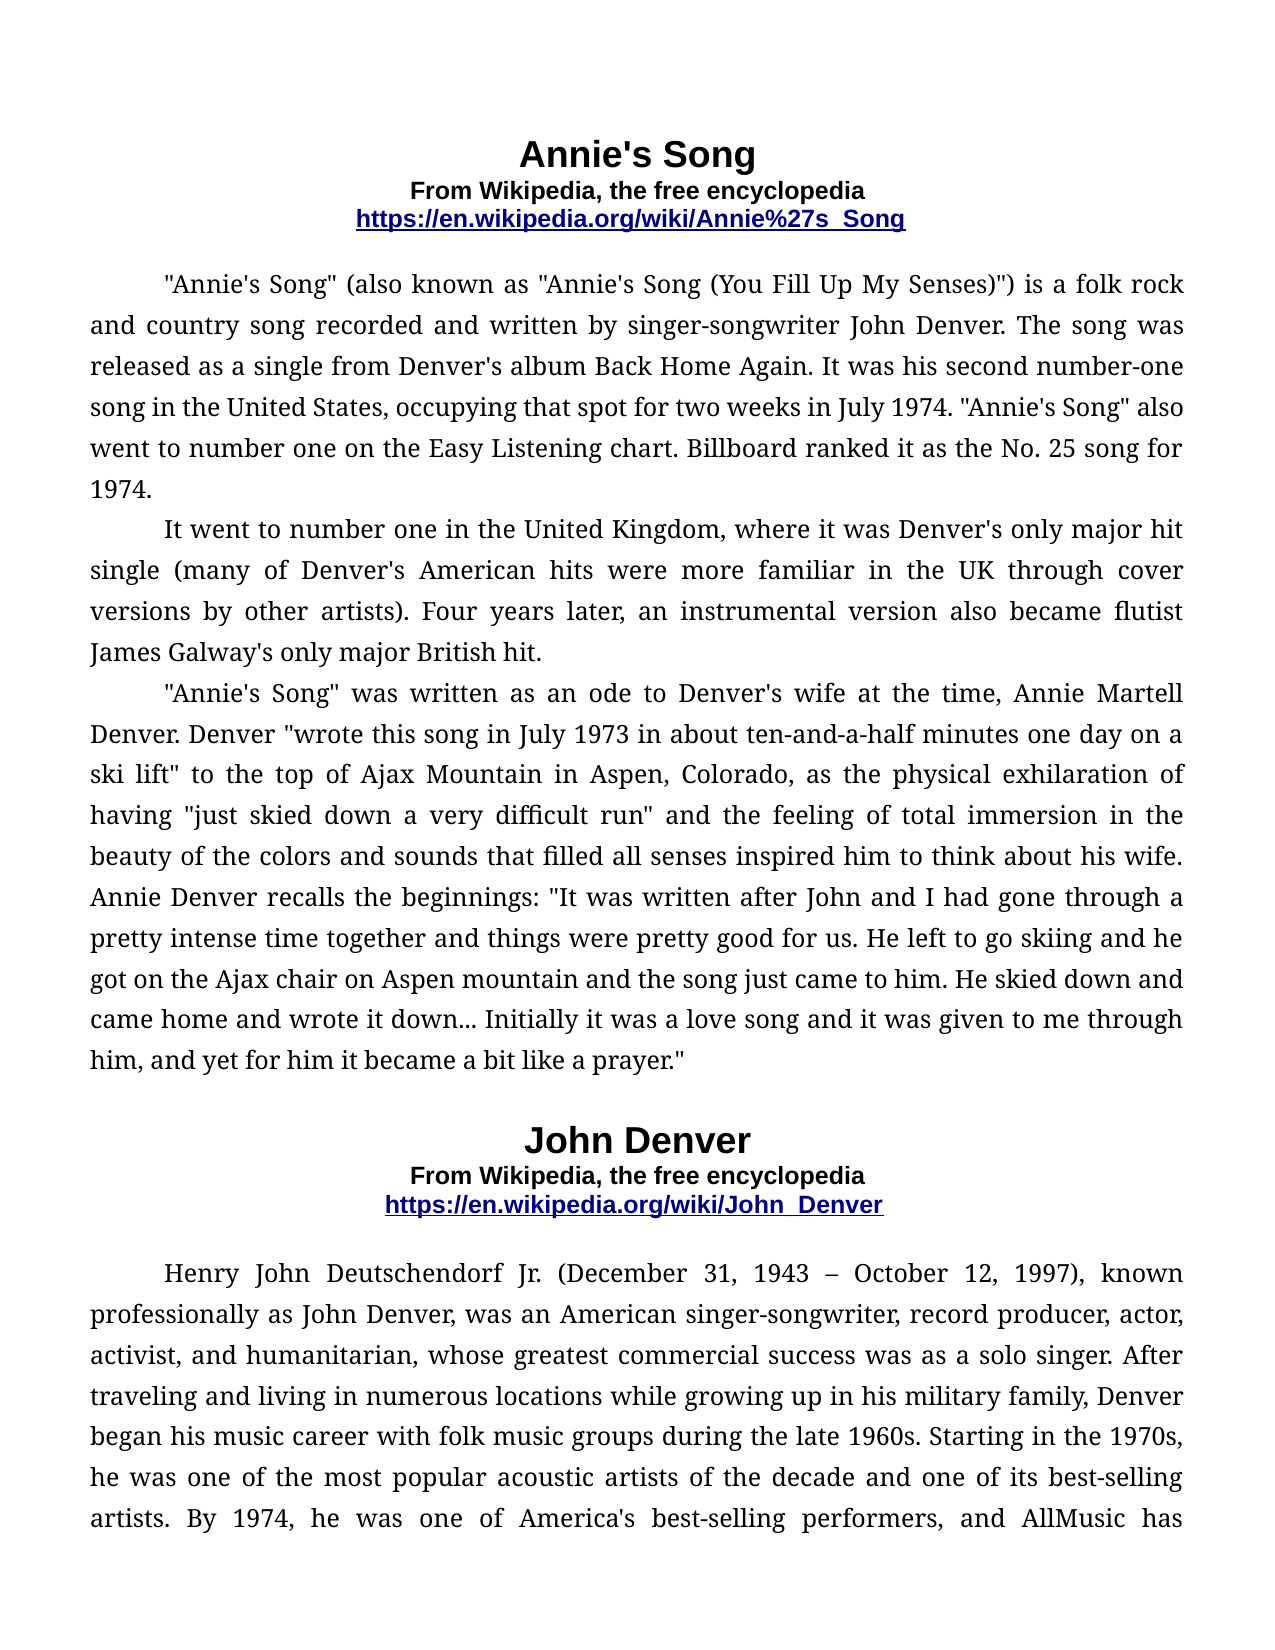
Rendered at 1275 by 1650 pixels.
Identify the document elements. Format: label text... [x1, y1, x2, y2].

text Annie's Song [90, 132, 1185, 176]
text From Wikipedia, the free encyclopedia [90, 176, 1185, 204]
text "Annie's Song" (also known as "Annie's Song (You Fill Up My Senses)") is a folk rock and country song recorded and written by singer-songwriter John Denver. The song was released as a single from Denver's album Back Home Again. It was his second number-one song in the United States, occupying that spot for two weeks in July 1974. "Annie's Song" also went to number one on the Easy Listening chart. Billboard ranked it as the No. 25 song for 1974. [90, 267, 1185, 505]
text It went to number one in the United Kingdom, where it was Denver's only major hit single (many of Denver's American hits were more familiar in the UK through cover versions by other artists). Four years later, an instrumental version also became flutist James Galway's only major British hit. [90, 512, 1185, 669]
text "Annie's Song" was written as an ode to Denver's wife at the time, Annie Martell Denver. Denver "wrote this song in July 1973 in about ten-and-a-half minutes one day on a ski lift" to the top of Ajax Mountain in Aspen, Colorado, as the physical exhilaration of having "just skied down a very difficult run" and the feeling of total immersion in the beauty of the colors and sounds that filled all senses inspired him to think about his wife. Annie Denver recalls the beginnings: "It was written after John and I had gone through a pretty intense time together and things were pretty good for us. He left to go skiing and he got on the Ajax chair on Aspen mountain and the song just came to him. He skied down and came home and wrote it down... Initially it was a love song and it was given to me through him, and yet for him it became a bit like a prayer." [90, 676, 1185, 1077]
text https://en.wikipedia.org/wiki/John_Denver [90, 1190, 1185, 1218]
text https://en.wikipedia.org/wiki/Annie%27s_Song [90, 204, 1185, 233]
text John Denver [90, 1118, 1185, 1161]
text From Wikipedia, the free encyclopedia [90, 1161, 1185, 1190]
text Henry John Deutschendorf Jr. (December 31, 1943 – October 12, 1997), known professionally as John Denver, was an American singer-songwriter, record producer, actor, activist, and humanitarian, whose greatest commercial success was as a solo singer. After traveling and living in numerous locations while growing up in his military family, Denver began his music career with folk music groups during the late 1960s. Starting in the 1970s, he was one of the most popular acoustic artists of the decade and one of its best-selling artists. By 1974, he was one of America's best-selling performers, and AllMusic has [90, 1256, 1185, 1535]
